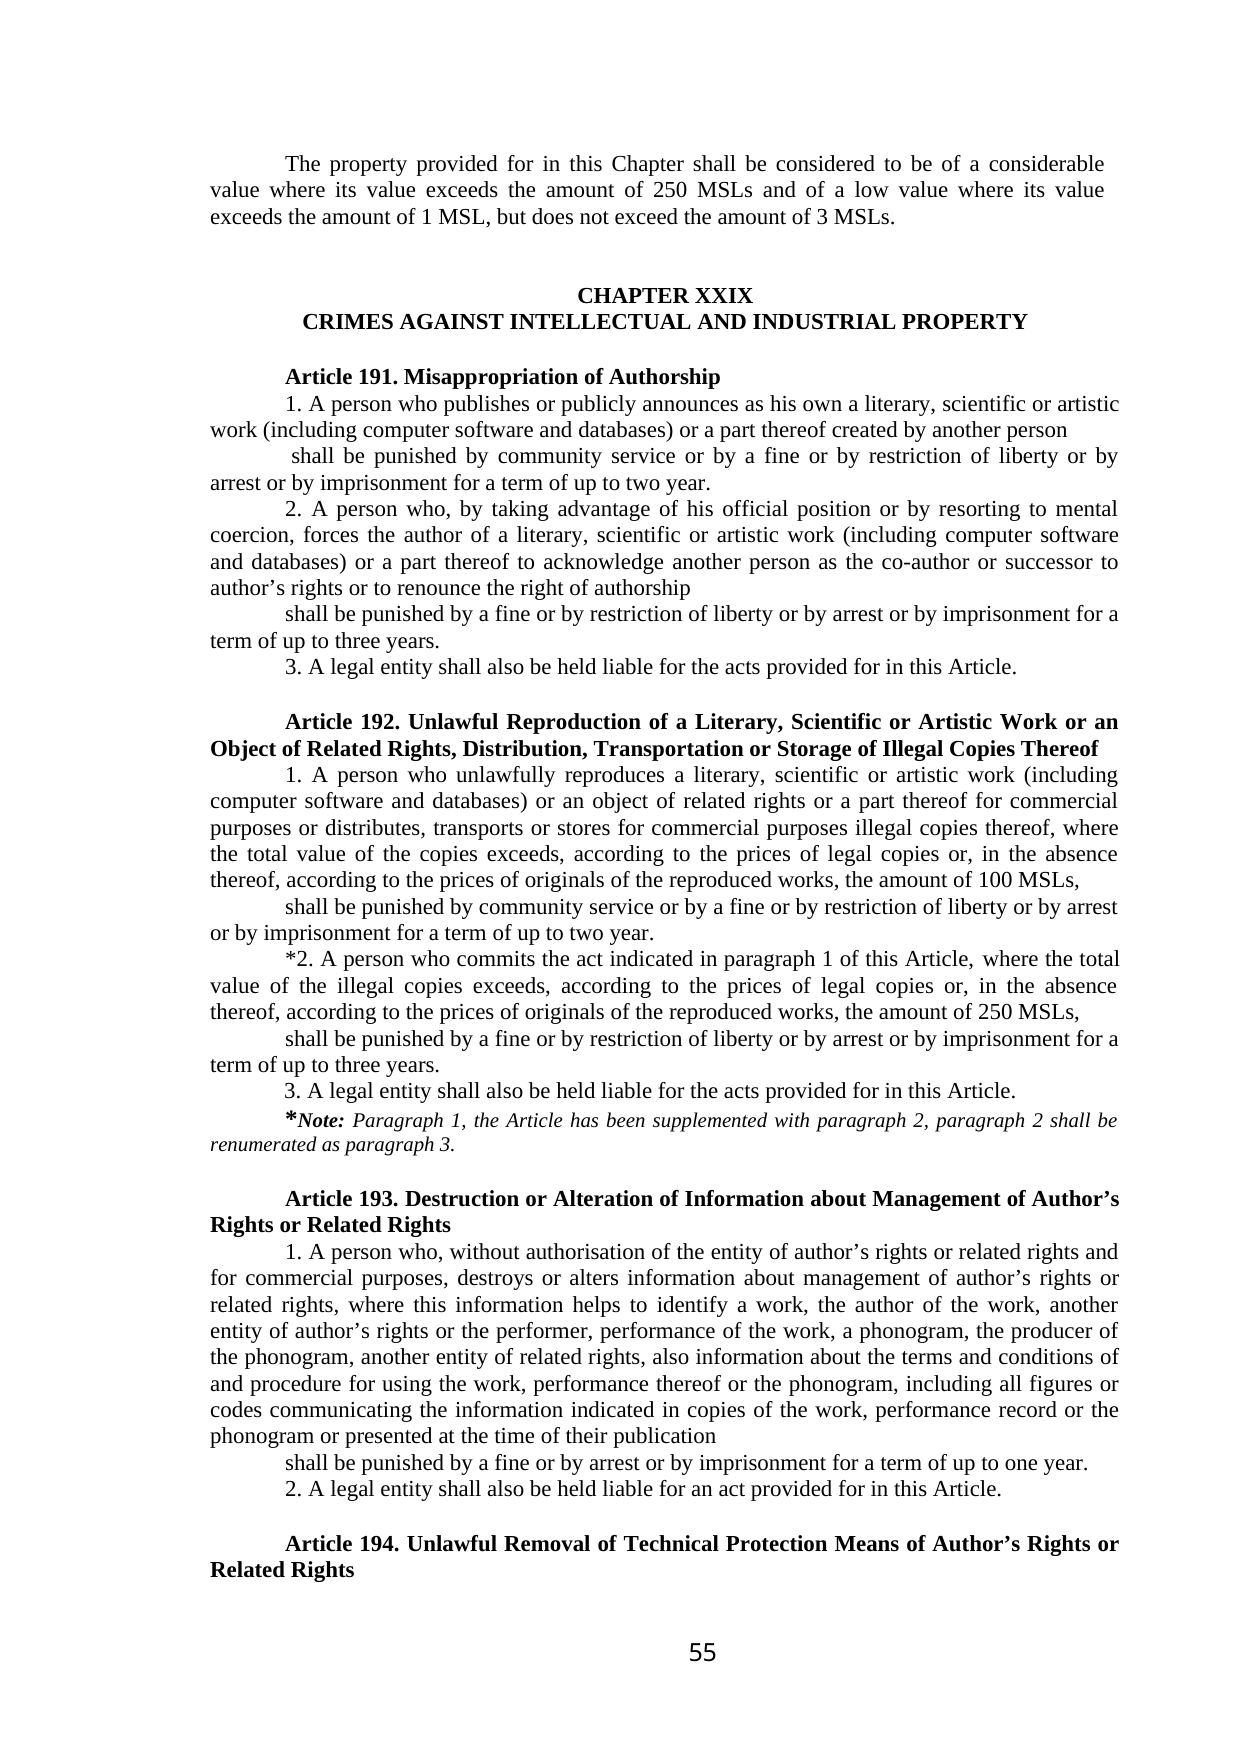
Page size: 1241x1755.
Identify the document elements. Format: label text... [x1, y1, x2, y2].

text shall be punished by a fine or by arrest or by imprisonment for a term of up to one year. [210, 1449, 1120, 1475]
text shall be punished by a fine or by restriction of liberty or by arrest or by imprisonment for a term of up to three years. [210, 1024, 1120, 1077]
text Article 191. Misappropriation of Authorship [210, 363, 1120, 390]
text *Note: Paragraph 1, the Article has been supplemented with paragraph 2, paragraph 2 shall be renumerated as paragraph 3. [210, 1104, 1120, 1156]
text shall be punished by community service or by a fine or by restriction of liberty or by arrest or by imprisonment for a term of up to two year. [210, 442, 1120, 495]
text Article 194. Unlawful Removal of Technical Protection Means of Author’s Rights or Related Rights [210, 1530, 1120, 1583]
text 3. A legal entity shall also be held liable for the acts provided for in this Article. [210, 653, 1120, 679]
text shall be punished by a fine or by restriction of liberty or by arrest or by imprisonment for a term of up to three years. [210, 601, 1120, 653]
text Article 193. Destruction or Alteration of Information about Management of Author’s Rights or Related Rights [210, 1185, 1120, 1238]
text 2. A person who, by taking advantage of his official position or by resorting to mental coercion, forces the author of a literary, scientific or artistic work (including computer software and databases) or a part thereof to acknowledge another person as the co-author or successor to author’s rights or to renounce the right of authorship [210, 495, 1120, 601]
text The property provided for in this Chapter shall be considered to be of a considerable value where its value exceeds the amount of 250 MSLs and of a low value where its value exceeds the amount of 1 MSL, but does not exceed the amount of 3 MSLs. [210, 150, 1106, 229]
text 1. A person who publishes or publicly announces as his own a literary, scientific or artistic work (including computer software and databases) or a part thereof created by another person [210, 390, 1120, 442]
text shall be punished by community service or by a fine or by restriction of liberty or by arrest or by imprisonment for a term of up to two year. [210, 893, 1120, 946]
text 2. A legal entity shall also be held liable for an act provided for in this Article. [210, 1475, 1120, 1501]
text 1. A person who unlawfully reproduces a literary, scientific or artistic work (including computer software and databases) or an object of related rights or a part thereof for commercial purposes or distributes, transports or stores for commercial purposes illegal copies thereof, where the total value of the copies exceeds, according to the prices of legal copies or, in the absence thereof, according to the prices of originals of the reproduced works, the amount of 100 MSLs, [210, 761, 1120, 893]
subtitle CHAPTER XXIX [210, 282, 1120, 308]
text CRIMES AGAINST INTELLECTUAL AND INDUSTRIAL PROPERTY [210, 308, 1120, 334]
text *2. A person who commits the act indicated in paragraph 1 of this Article, where the total value of the illegal copies exceeds, according to the prices of legal copies or, in the absence thereof, according to the prices of originals of the reproduced works, the amount of 250 MSLs, [210, 946, 1120, 1024]
text Article 192. Unlawful Reproduction of a Literary, Scientific or Artistic Work or an Object of Related Rights, Distribution, Transportation or Storage of Illegal Copies Thereof [210, 708, 1120, 761]
text 1. A person who, without authorisation of the entity of author’s rights or related rights and for commercial purposes, destroys or alters information about management of author’s rights or related rights, where this information helps to identify a work, the author of the work, another entity of author’s rights or the performer, performance of the work, a phonogram, the producer of the phonogram, another entity of related rights, also information about the terms and conditions of and procedure for using the work, performance thereof or the phonogram, including all figures or codes communicating the information indicated in copies of the work, performance record or the phonogram or presented at the time of their publication [210, 1238, 1120, 1449]
text 3. A legal entity shall also be held liable for the acts provided for in this Article. [210, 1077, 1120, 1104]
